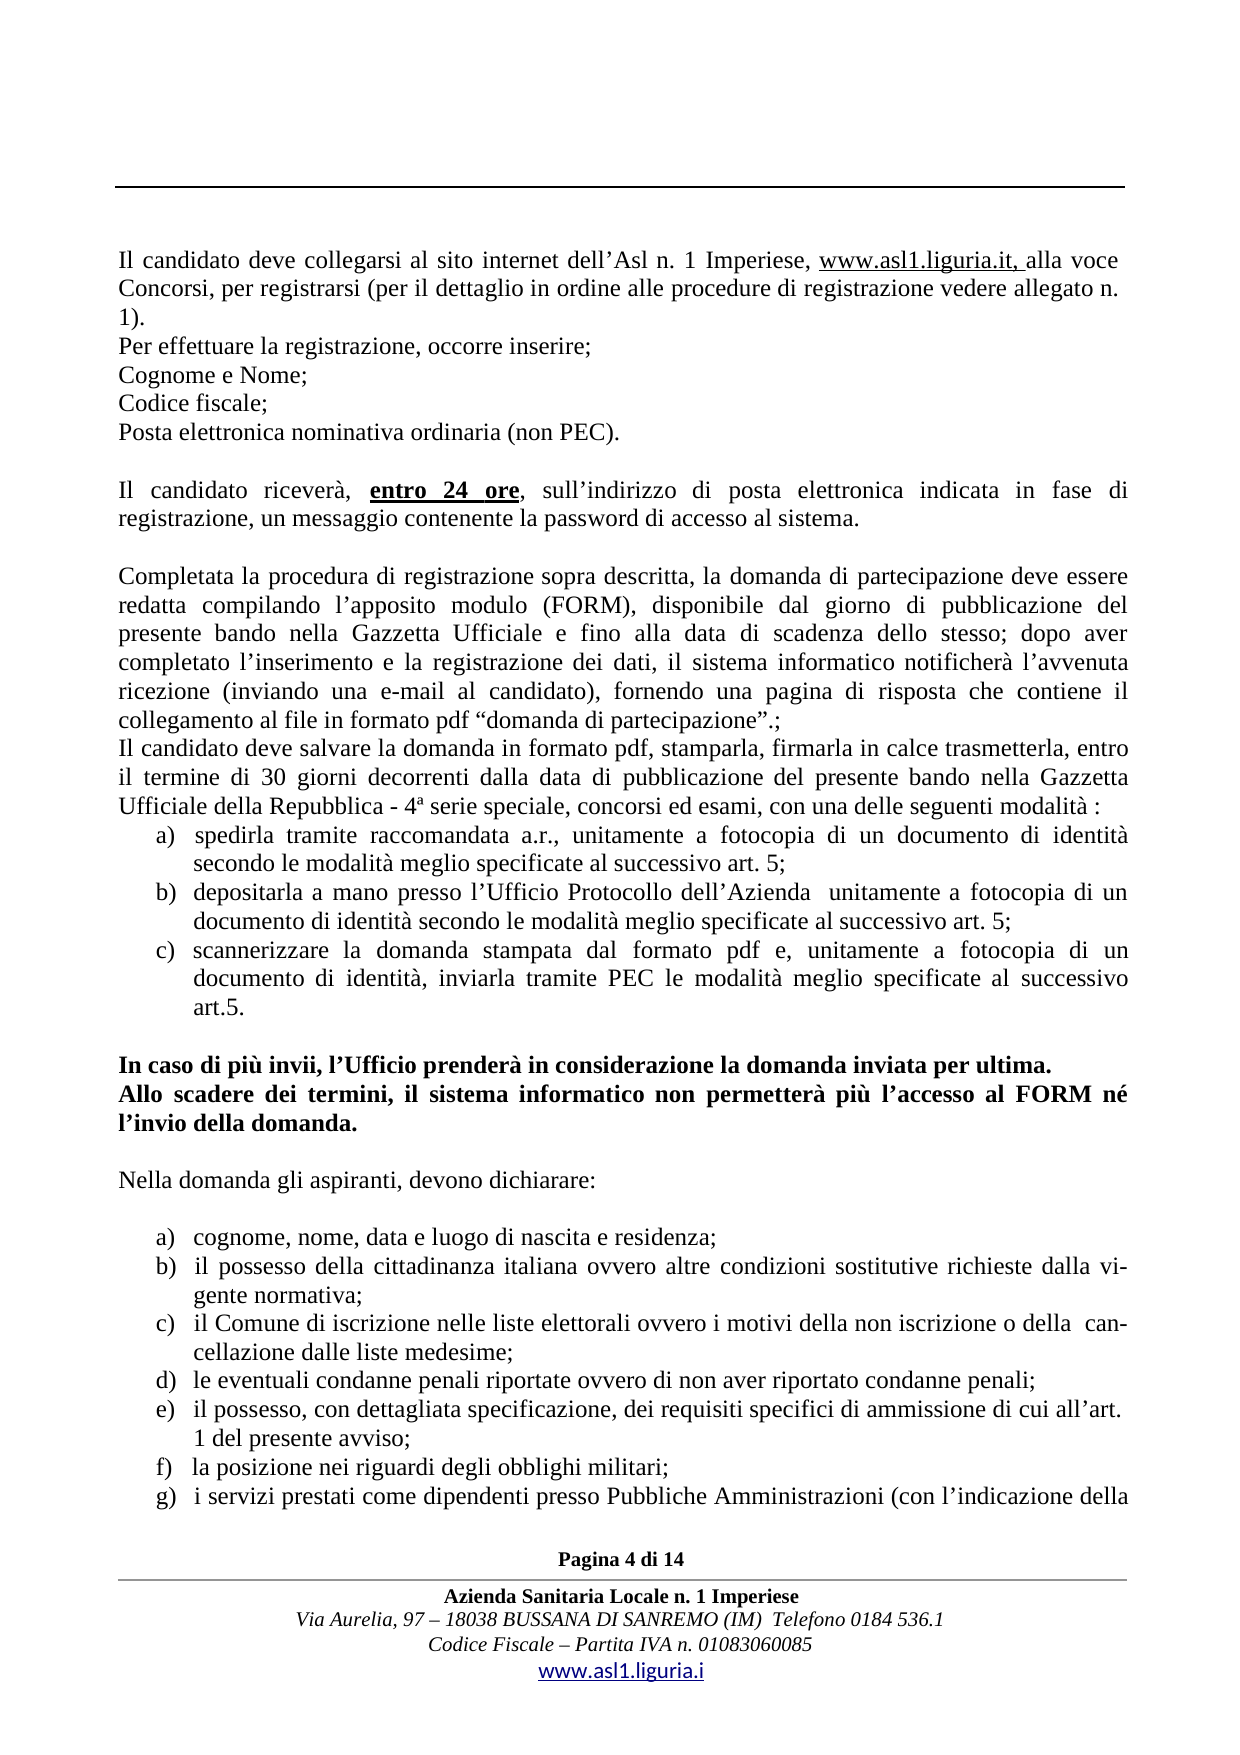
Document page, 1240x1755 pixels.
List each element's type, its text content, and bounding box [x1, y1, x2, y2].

text Il candidato deve collegarsi al sito internet dell’Asl n. 1 Imperiese, www.asl1.liguria.it, alla voce [118, 245, 1128, 273]
text 1 del presente avviso; [193, 1423, 1139, 1452]
text c) scannerizzare la domanda stampata dal formato pdf e, unitamente a fotocopia di un documento di identità, inviarla tramite PEC le modalità meglio specificate al successivo art.5. [156, 935, 1128, 1021]
text Nella domanda gli aspiranti, devono dichiarare: [118, 1165, 600, 1193]
text e) il possesso, con dettagliata specificazione, dei requisiti specifici di ammissione di cui all’art. [156, 1394, 1139, 1423]
text c) il Comune di iscrizione nelle liste elettorali ovvero i motivi della non iscrizione o della can- cellazione dalle liste medesime; [156, 1309, 1128, 1366]
text Per effettuare la registrazione, occorre inserire; Cognome e Nome; [118, 331, 595, 388]
text Completata la procedura di registrazione sopra descritta, la domanda di partecipazione deve essere redatta compilando l’apposito modulo (FORM), disponibile dal giorno di pubblicazione del presente bando nella Gazzetta Ufficiale e fino alla data di scadenza dello stesso; dopo aver completato l’inserimento e la registrazione dei dati, il sistema informatico notificherà l’avvenuta ricezione (inviando una e-mail al candidato), fornendo una pagina di risposta che contiene il collegamento al file in formato pdf “domanda di partecipazione”.; [118, 561, 1128, 733]
text a) cognome, nome, data e luogo di nascita e residenza; [156, 1222, 1139, 1251]
text Il candidato deve salvare la domanda in formato pdf, stamparla, firmarla in calce trasmetterla, entro il termine di 30 giorni decorrenti dalla data di pubblicazione del presente bando nella Gazzetta Ufficiale della Repubblica - 4ª serie speciale, concorsi ed esami, con una delle seguenti modalità : [118, 733, 1128, 820]
text g) i servizi prestati come dipendenti presso Pubbliche Amministrazioni (con l’indicazione della [156, 1481, 1128, 1509]
text b) il possesso della cittadinanza italiana ovvero altre condizioni sostitutive richieste dalla vi- gente normativa; [156, 1251, 1128, 1308]
text Posta elettronica nominativa ordinaria (non PEC). [118, 417, 623, 446]
text 1). [118, 302, 151, 331]
text f) la posizione nei riguardi degli obblighi militari; [156, 1452, 1139, 1481]
text b) depositarla a mano presso l’Ufficio Protocollo dell’Azienda unitamente a fotocopia di un documento di identità secondo le modalità meglio specificate al successivo art. 5; [156, 877, 1128, 935]
text Concorsi, per registrarsi (per il dettaglio in ordine alle procedure di registrazione vedere allegato n. [118, 273, 1128, 302]
text d) le eventuali condanne penali riportate ovvero di non aver riportato condanne penali; [156, 1366, 1139, 1394]
text Codice fiscale; [118, 388, 273, 417]
text Il candidato riceverà, entro 24 ore, sull’indirizzo di posta elettronica indicata in fase di registrazione, un messaggio contenente la password di accesso al sistema. [118, 475, 1128, 532]
text In caso di più invii, l’Ufficio prenderà in considerazione la domanda inviata per ultima. [118, 1050, 1053, 1079]
text a) spedirla tramite raccomandata a.r., unitamente a fotocopia di un documento di identità secondo le modalità meglio specificate al successivo art. 5; [156, 820, 1128, 877]
text Allo scadere dei termini, il sistema informatico non permetterà più l’accesso al FORM né l’invio della domanda. [118, 1079, 1128, 1137]
